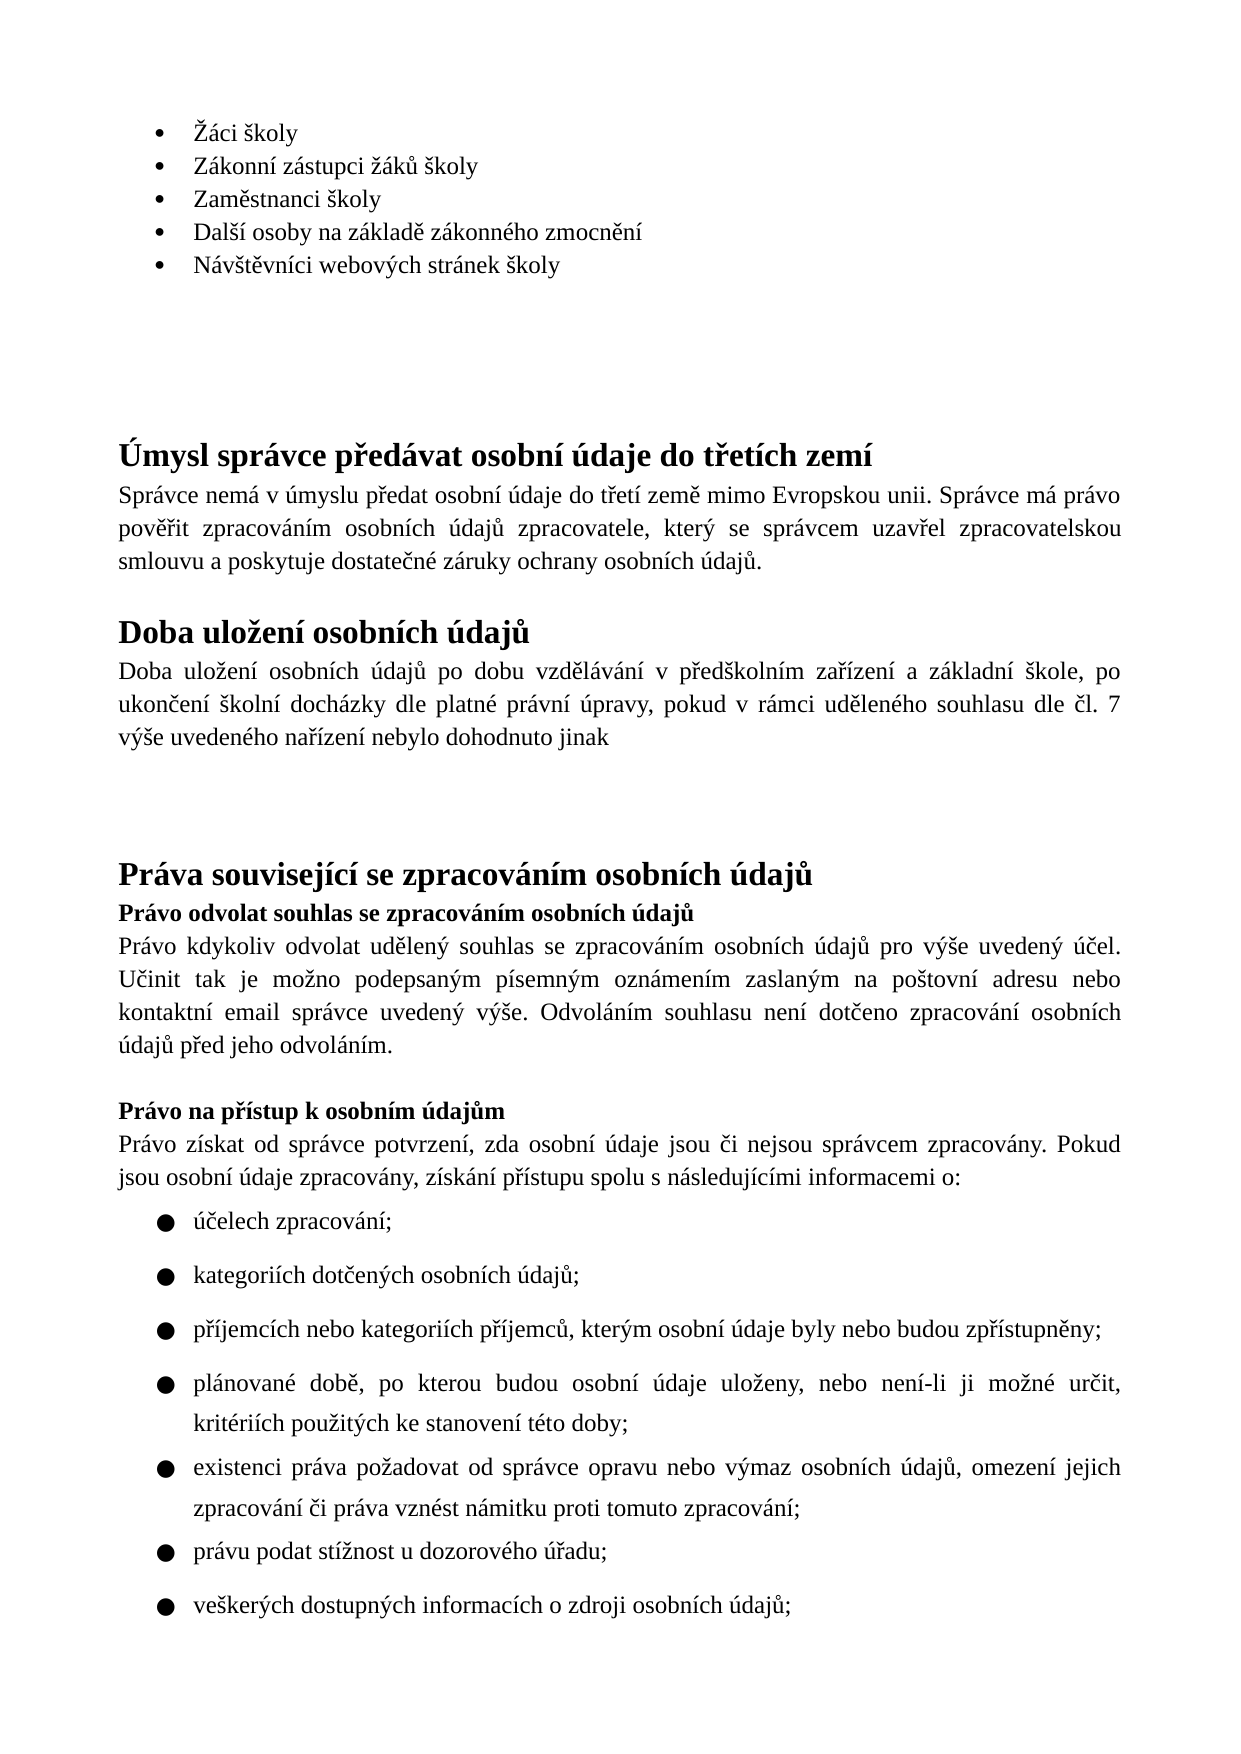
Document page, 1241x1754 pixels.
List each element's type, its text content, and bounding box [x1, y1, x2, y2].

list plánované době, po kterou budou osobní údaje uloženy, nebo není-li ji možné určit, kritériích použitých ke stanovení této doby; [156, 1357, 1122, 1437]
text Úmysl správce předávat osobní údaje do třetích zemí [118, 436, 1122, 474]
list Další osoby na základě zákonného zmocnění [156, 217, 1122, 246]
text Doba uložení osobních údajů [118, 612, 1122, 650]
text Právo odvolat souhlas se zpracováním osobních údajů [118, 898, 1122, 927]
text Právo získat od správce potvrzení, zda osobní údaje jsou či nejsou správcem zpracovány. Pokud jsou osobní údaje zpracovány, získání přístupu spolu s následujícími informacemi o: [118, 1129, 1122, 1191]
text Doba uložení osobních údajů po dobu vzdělávání v předškolním zařízení a základní škole, po ukončení školní docházky dle platné právní úpravy, pokud v rámci uděleného souhlasu dle čl. 7 výše uvedeného nařízení nebylo dohodnuto jinak [118, 656, 1122, 751]
text Práva související se zpracováním osobních údajů [118, 854, 1122, 892]
list Návštěvníci webových stránek školy [156, 250, 1122, 279]
list Žáci školy [156, 118, 1122, 147]
list Zaměstnanci školy [156, 184, 1122, 213]
list existenci práva požadovat od správce opravu nebo výmaz osobních údajů, omezení jejich zpracování či práva vznést námitku proti tomuto zpracování; [156, 1441, 1122, 1521]
list právu podat stížnost u dozorového úřadu; [156, 1526, 1122, 1573]
list Zákonní zástupci žáků školy [156, 151, 1122, 180]
list veškerých dostupných informacích o zdroji osobních údajů; [156, 1580, 1122, 1627]
list kategoriích dotčených osobních údajů; [156, 1249, 1122, 1296]
list účelech zpracování; [156, 1195, 1122, 1242]
text Právo na přístup k osobním údajům [118, 1096, 1122, 1125]
text Správce nemá v úmyslu předat osobní údaje do třetí země mimo Evropskou unii. Správce má právo pověřit zpracováním osobních údajů zpracovatele, který se správcem uzavřel zpracovatelskou smlouvu a poskytuje dostatečné záruky ochrany osobních údajů. [118, 480, 1122, 574]
text Právo kdykoliv odvolat udělený souhlas se zpracováním osobních údajů pro výše uvedený účel. Učinit tak je možno podepsaným písemným oznámením zaslaným na poštovní adresu nebo kontaktní email správce uvedený výše. Odvoláním souhlasu není dotčeno zpracování osobních údajů před jeho odvoláním. [118, 931, 1122, 1059]
list příjemcích nebo kategoriích příjemců, kterým osobní údaje byly nebo budou zpřístupněny; [156, 1303, 1122, 1350]
